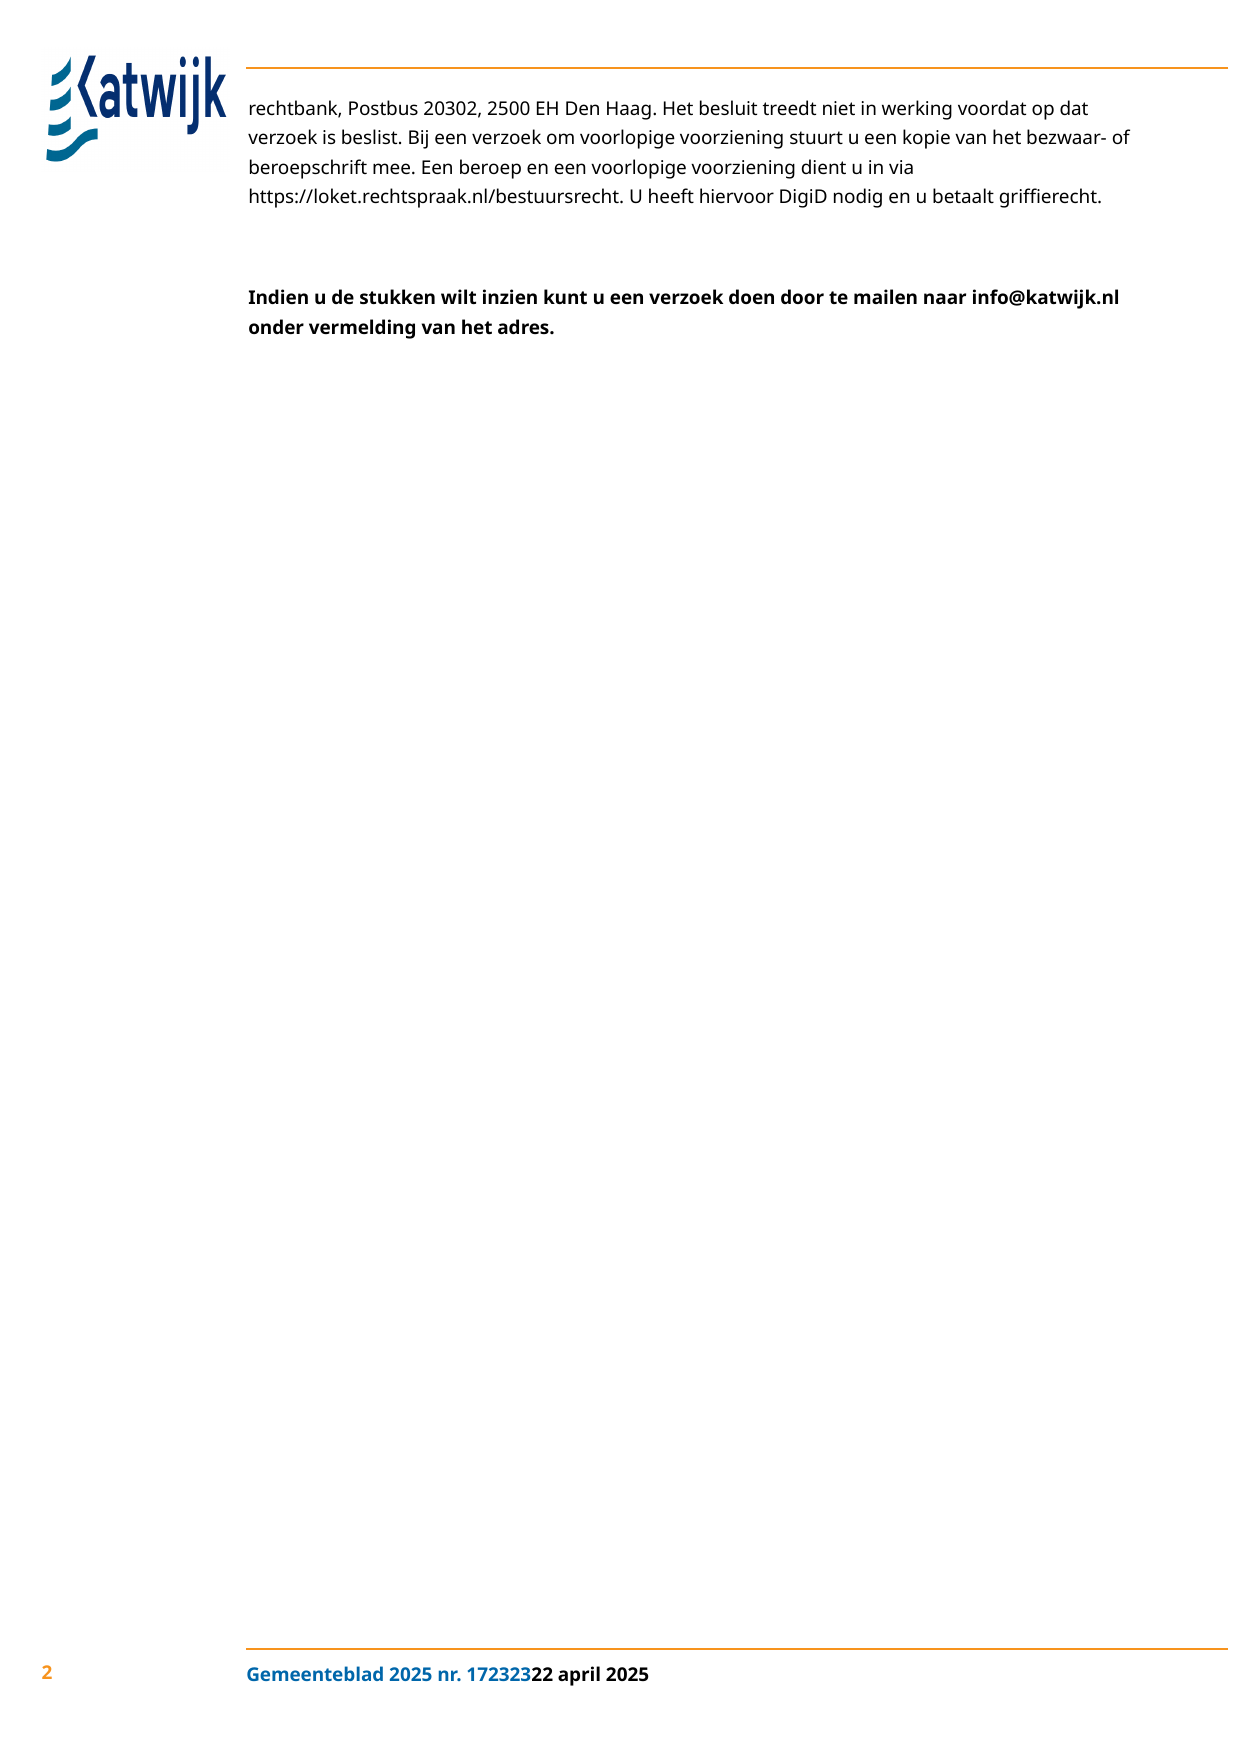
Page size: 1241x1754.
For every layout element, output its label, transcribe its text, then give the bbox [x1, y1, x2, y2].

text rechtbank, Postbus 20302, 2500 EH Den Haag. Het besluit treedt niet in werking voordat op dat verzoek is beslist. Bij een verzoek om voorlopige voorziening stuurt u een kopie van het bezwaar- of beroepschrift mee. Een beroep en een voorlopige voorziening dient u in via https://loket.rechtspraak.nl/bestuursrecht. U heeft hiervoor DigiD nodig en u betaalt griffierecht. [248, 95, 1152, 209]
text Indien u de stukken wilt inzien kunt u een verzoek doen door te mailen naar info@katwijk.nl onder vermelding van het adres. [248, 284, 1152, 340]
picture [41, 47, 231, 172]
